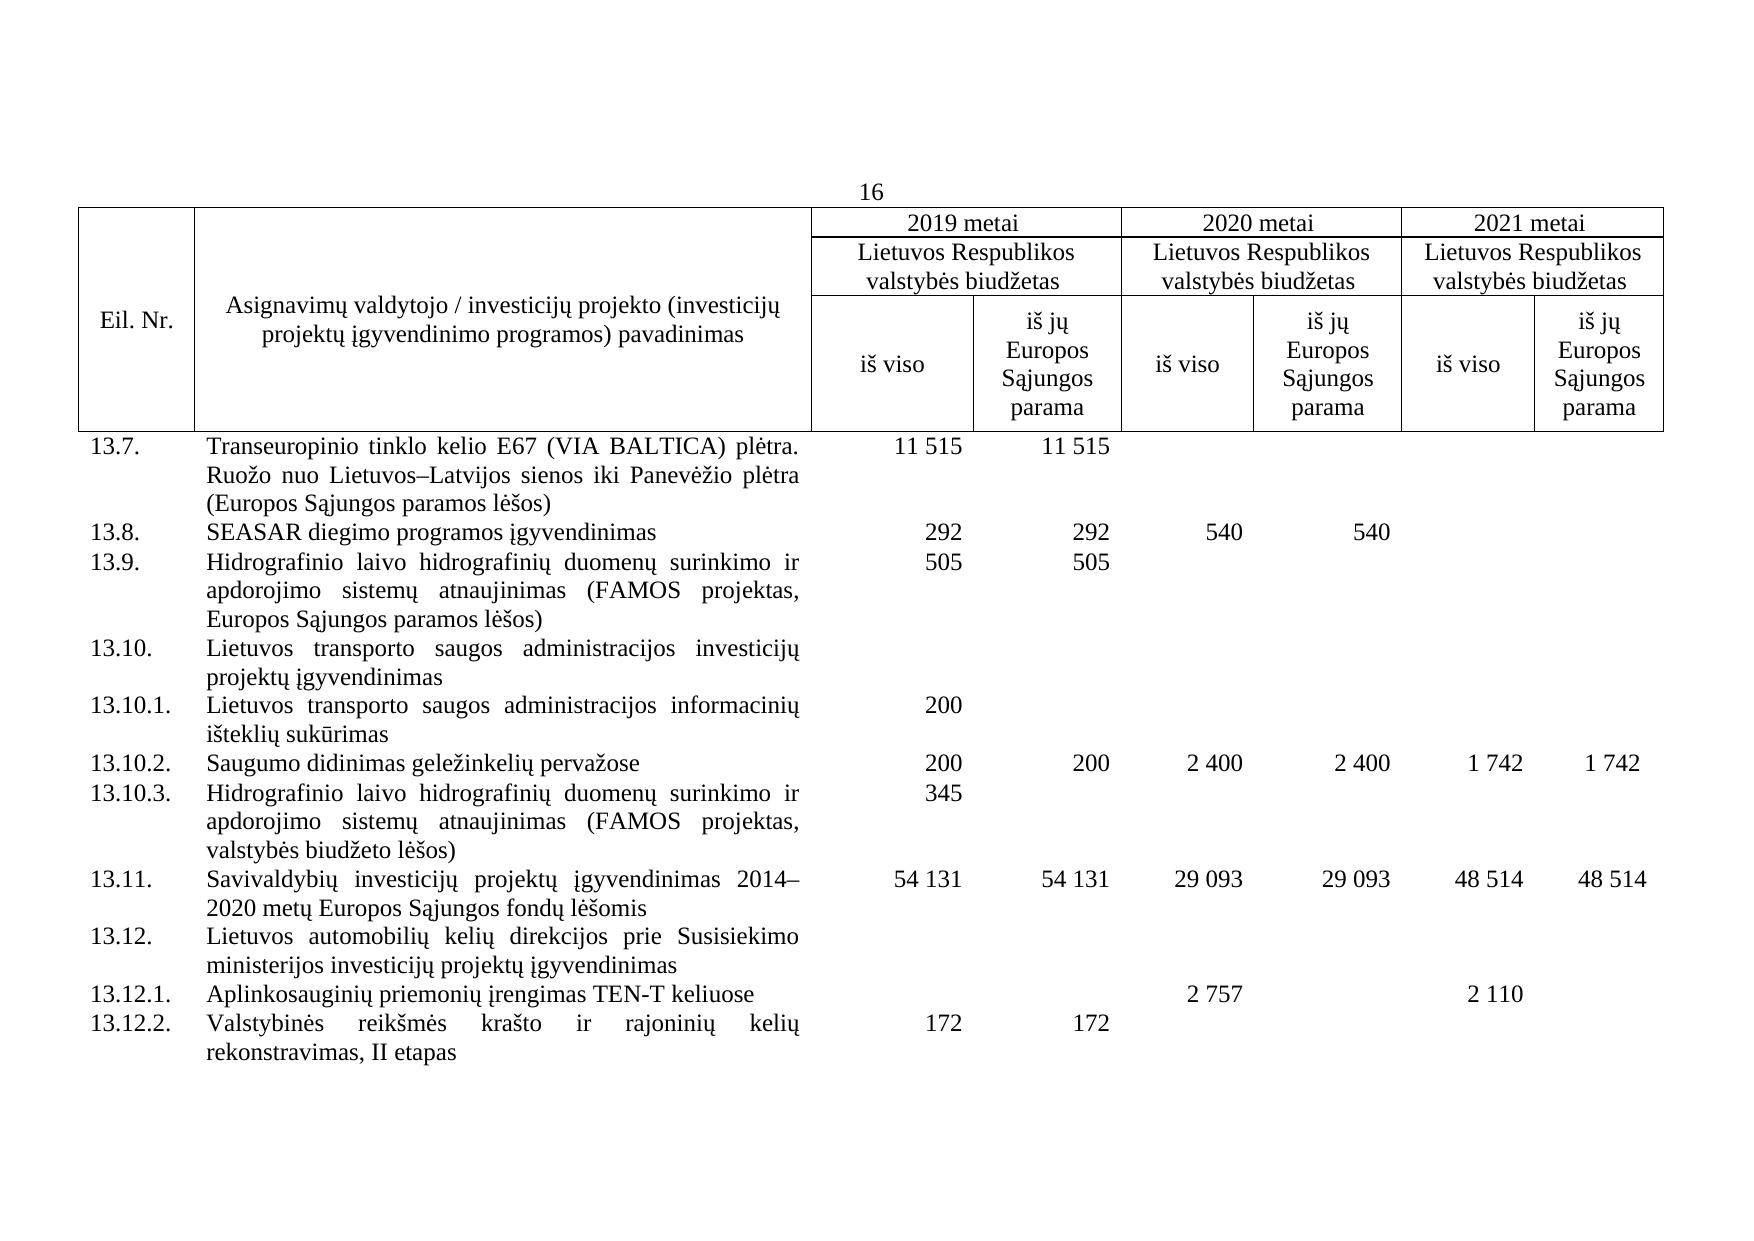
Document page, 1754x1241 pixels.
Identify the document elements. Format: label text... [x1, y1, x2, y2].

table_cell 200 [811, 748, 973, 778]
table_cell 13.10.2. [79, 748, 195, 778]
table_cell [1535, 1009, 1664, 1066]
table_header Asignavimų valdytojo / investicijų projekto (investicijų projektų įgyvendinimo programos) pavadinimas [195, 208, 811, 431]
table_cell [1121, 921, 1254, 979]
table_cell Transeuropinio tinklo kelio E67 (VIA BALTICA) plėtra. Ruožo nuo Lietuvos–Latvijos sienos iki Panevėžio plėtra (Europos Sąjungos paramos lėšos) [195, 432, 811, 517]
table_cell 29 093 [1121, 864, 1254, 921]
table_cell [1535, 633, 1664, 691]
table_cell iš viso [1122, 296, 1253, 431]
table_cell 29 093 [1254, 864, 1402, 921]
table_cell SEASAR diegimo programos įgyvendinimas [195, 517, 811, 547]
table_header 2019 metai [812, 208, 1121, 236]
table_cell 13.12. [79, 921, 195, 979]
table_cell [1535, 778, 1664, 864]
table_cell [811, 633, 973, 691]
table_cell 13.10.1. [79, 691, 195, 748]
table_cell [1121, 432, 1254, 517]
table_cell [1402, 691, 1534, 748]
table_cell [1254, 432, 1402, 517]
table_cell 13.10. [79, 633, 195, 691]
table_cell 172 [973, 1009, 1121, 1066]
table_cell [973, 778, 1121, 864]
table_cell [1535, 691, 1664, 748]
table_cell Lietuvos automobilių kelių direkcijos prie Susisiekimo ministerijos investicijų projektų įgyvendinimas [195, 921, 811, 979]
table_cell 11 515 [973, 432, 1121, 517]
table_cell Valstybinės reikšmės krašto ir rajoninių kelių rekonstravimas, II etapas [195, 1009, 811, 1066]
table_cell [1254, 1009, 1402, 1066]
table_cell [1535, 547, 1664, 633]
table_cell 345 [811, 778, 973, 864]
table_cell [1121, 633, 1254, 691]
table_cell 11 515 [811, 432, 973, 517]
table_header 2020 metai [1122, 208, 1401, 236]
table_cell [973, 691, 1121, 748]
table_cell Savivaldybių investicijų projektų įgyvendinimas 2014–2020 metų Europos Sąjungos fondų lėšomis [195, 864, 811, 921]
table_cell [811, 921, 973, 979]
table_cell 13.9. [79, 547, 195, 633]
table_cell Lietuvos Respublikos valstybės biudžetas [812, 238, 1121, 295]
table_cell iš jų Europos Sąjungos parama [1535, 296, 1663, 431]
table_cell 1 742 [1402, 748, 1534, 778]
table_cell 2 400 [1254, 748, 1402, 778]
table_cell [1121, 778, 1254, 864]
table_cell [1254, 778, 1402, 864]
table_cell 200 [973, 748, 1121, 778]
table_cell [1402, 547, 1534, 633]
table_cell iš viso [812, 296, 973, 431]
table_cell 540 [1121, 517, 1254, 547]
table_cell [811, 979, 973, 1008]
table_cell 505 [973, 547, 1121, 633]
table_header 2021 metai [1402, 208, 1663, 236]
table_cell Hidrografinio laivo hidrografinių duomenų surinkimo ir apdorojimo sistemų atnaujinimas (FAMOS projektas, valstybės biudžeto lėšos) [195, 778, 811, 864]
table_cell 2 110 [1402, 979, 1534, 1008]
table_cell [973, 921, 1121, 979]
table_cell [1254, 979, 1402, 1008]
table_cell Lietuvos Respublikos valstybės biudžetas [1402, 238, 1663, 295]
table_cell 540 [1254, 517, 1402, 547]
table_cell 13.11. [79, 864, 195, 921]
table_cell 1 742 [1535, 748, 1664, 778]
table_cell [1121, 691, 1254, 748]
table_cell [1402, 517, 1534, 547]
table_cell [1121, 547, 1254, 633]
table_cell 13.8. [79, 517, 195, 547]
table_cell Saugumo didinimas geležinkelių pervažose [195, 748, 811, 778]
table_header Eil. Nr. [79, 208, 194, 431]
table_cell [1402, 633, 1534, 691]
table_cell Lietuvos transporto saugos administracijos investicijų projektų įgyvendinimas [195, 633, 811, 691]
table_cell [1535, 979, 1664, 1008]
table_cell 13.10.3. [79, 778, 195, 864]
table_cell [1121, 1009, 1254, 1066]
table_cell [1254, 921, 1402, 979]
table_cell 13.12.2. [79, 1009, 195, 1066]
table_cell 292 [811, 517, 973, 547]
table_cell 2 757 [1121, 979, 1254, 1008]
table_cell Aplinkosauginių priemonių įrengimas TEN-T keliuose [195, 979, 811, 1008]
table_cell Lietuvos Respublikos valstybės biudžetas [1122, 238, 1401, 295]
table_cell [973, 979, 1121, 1008]
table_cell [1254, 633, 1402, 691]
table_cell [1535, 517, 1664, 547]
table_cell [973, 633, 1121, 691]
table_cell Hidrografinio laivo hidrografinių duomenų surinkimo ir apdorojimo sistemų atnaujinimas (FAMOS projektas, Europos Sąjungos paramos lėšos) [195, 547, 811, 633]
table_cell [1402, 778, 1534, 864]
table_cell 2 400 [1121, 748, 1254, 778]
table_cell [1402, 1009, 1534, 1066]
table_cell [1254, 547, 1402, 633]
table_cell Lietuvos transporto saugos administracijos informacinių išteklių sukūrimas [195, 691, 811, 748]
table_cell 172 [811, 1009, 973, 1066]
table_cell iš jų Europos Sąjungos parama [1254, 296, 1401, 431]
table_cell iš jų Europos Sąjungos parama [974, 296, 1121, 431]
table_cell 200 [811, 691, 973, 748]
table_cell 54 131 [973, 864, 1121, 921]
table_cell 505 [811, 547, 973, 633]
table_cell [1402, 921, 1534, 979]
table_cell [1402, 432, 1534, 517]
table_cell 13.12.1. [79, 979, 195, 1008]
table_cell [1254, 691, 1402, 748]
table_cell 292 [973, 517, 1121, 547]
table_cell iš viso [1402, 296, 1534, 431]
table_cell [1535, 432, 1664, 517]
table_cell [1535, 921, 1664, 979]
table_cell 54 131 [811, 864, 973, 921]
table_cell 13.7. [79, 432, 195, 517]
table_cell 48 514 [1402, 864, 1534, 921]
table_cell 48 514 [1535, 864, 1664, 921]
